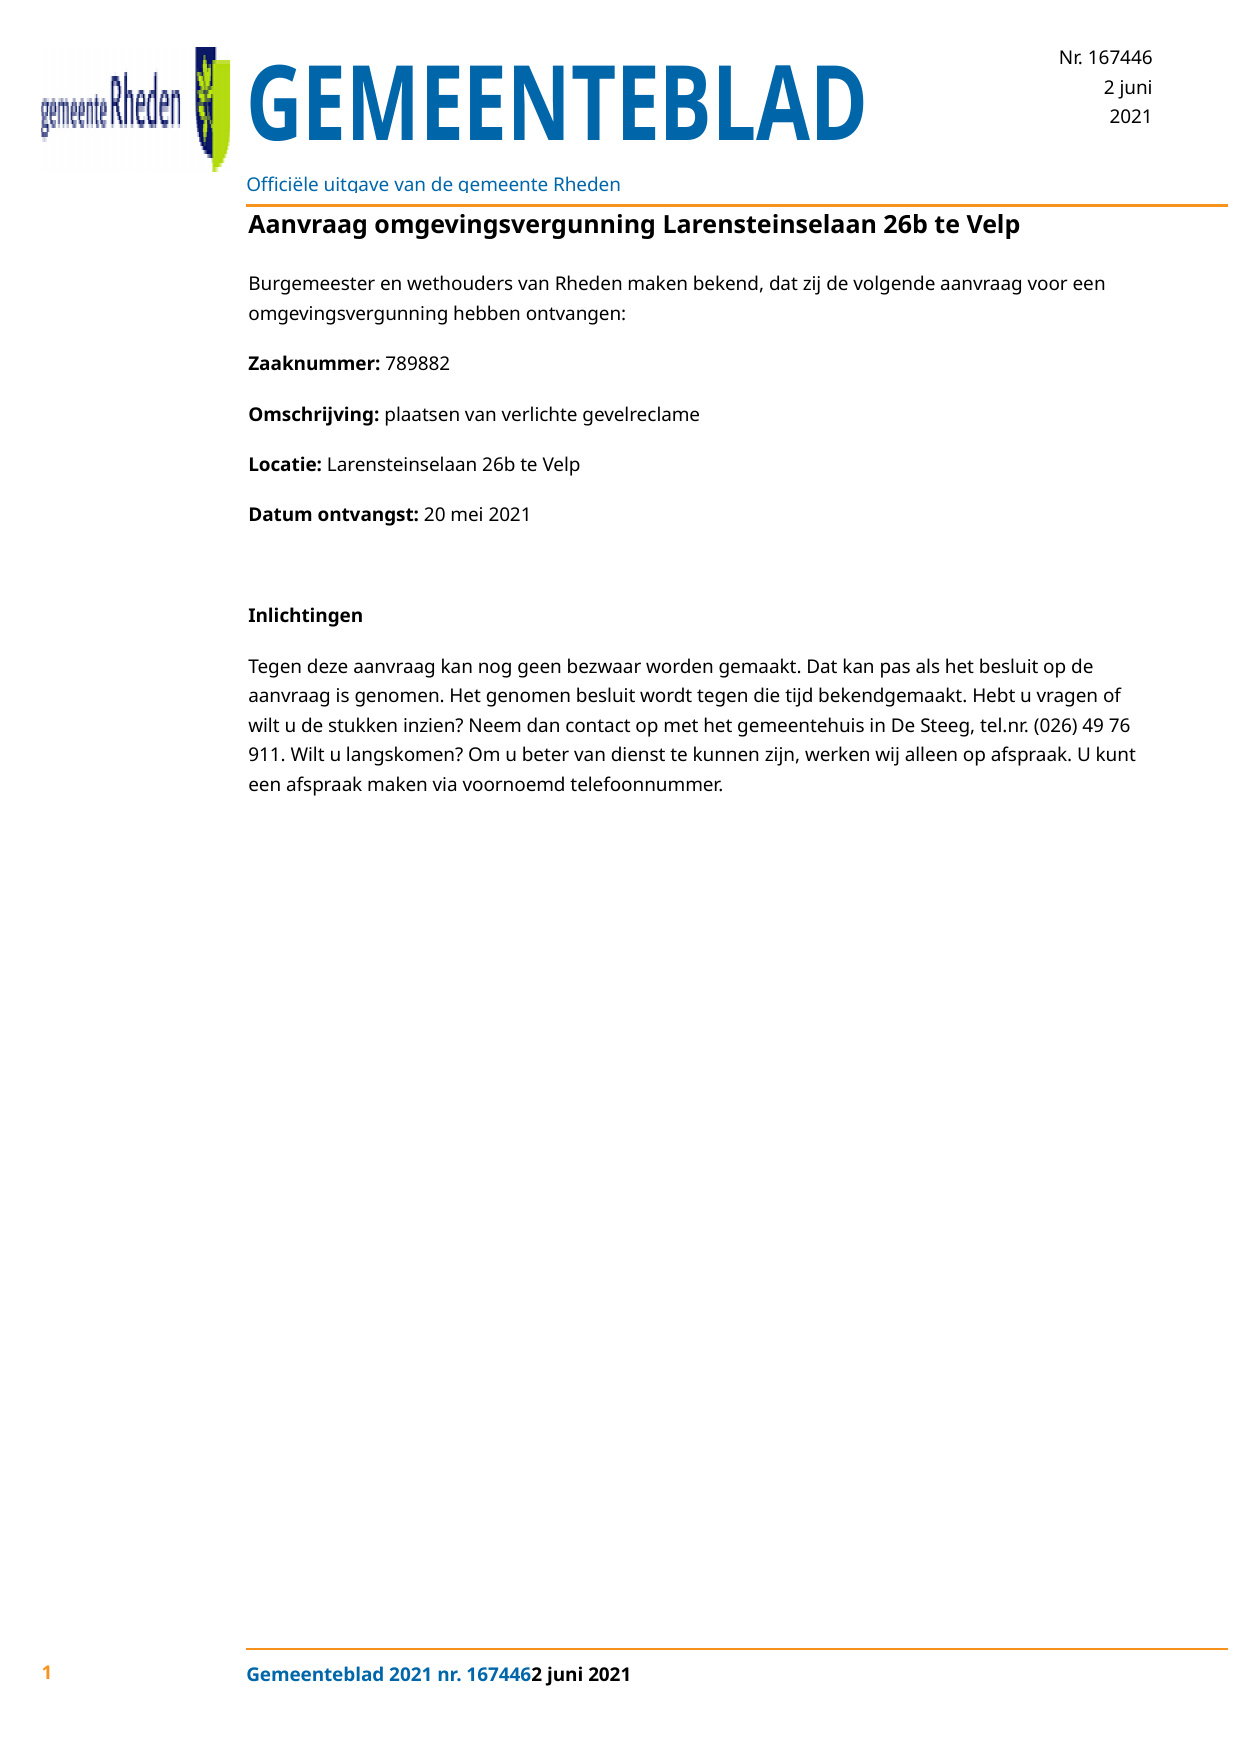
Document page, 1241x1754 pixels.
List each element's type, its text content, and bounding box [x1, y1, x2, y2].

text Burgemeester en wethouders van Rheden maken bekend, dat zij de volgende aanvraag voor een omgevingsvergunning hebben ontvangen: [248, 270, 1152, 326]
text Omschrijving: plaatsen van verlichte gevelreclame [248, 401, 1152, 426]
text Inlichtingen [248, 602, 1152, 628]
text Aanvraag omgevingsvergunning Larensteinselaan 26b te Velp [248, 207, 1152, 241]
text Locatie: Larensteinselaan 26b te Velp [248, 451, 1152, 477]
text Zaaknummer: 789882 [248, 350, 1152, 376]
text Tegen deze aanvraag kan nog geen bezwaar worden gemaakt. Dat kan pas als het besluit op de aanvraag is genomen. Het genomen besluit wordt tegen die tijd bekendgemaakt. Hebt u vragen of wilt u de stukken inzien? Neem dan contact op met het gemeentehuis in De Steeg, tel.nr. (026) 49 76 911. Wilt u langskomen? Om u beter van dienst te kunnen zijn, werken wij alleen op afspraak. U kunt een afspraak maken via voornoemd telefoonnummer. [248, 653, 1152, 797]
text Datum ontvangst: 20 mei 2021 [248, 502, 1152, 527]
picture [41, 47, 231, 172]
